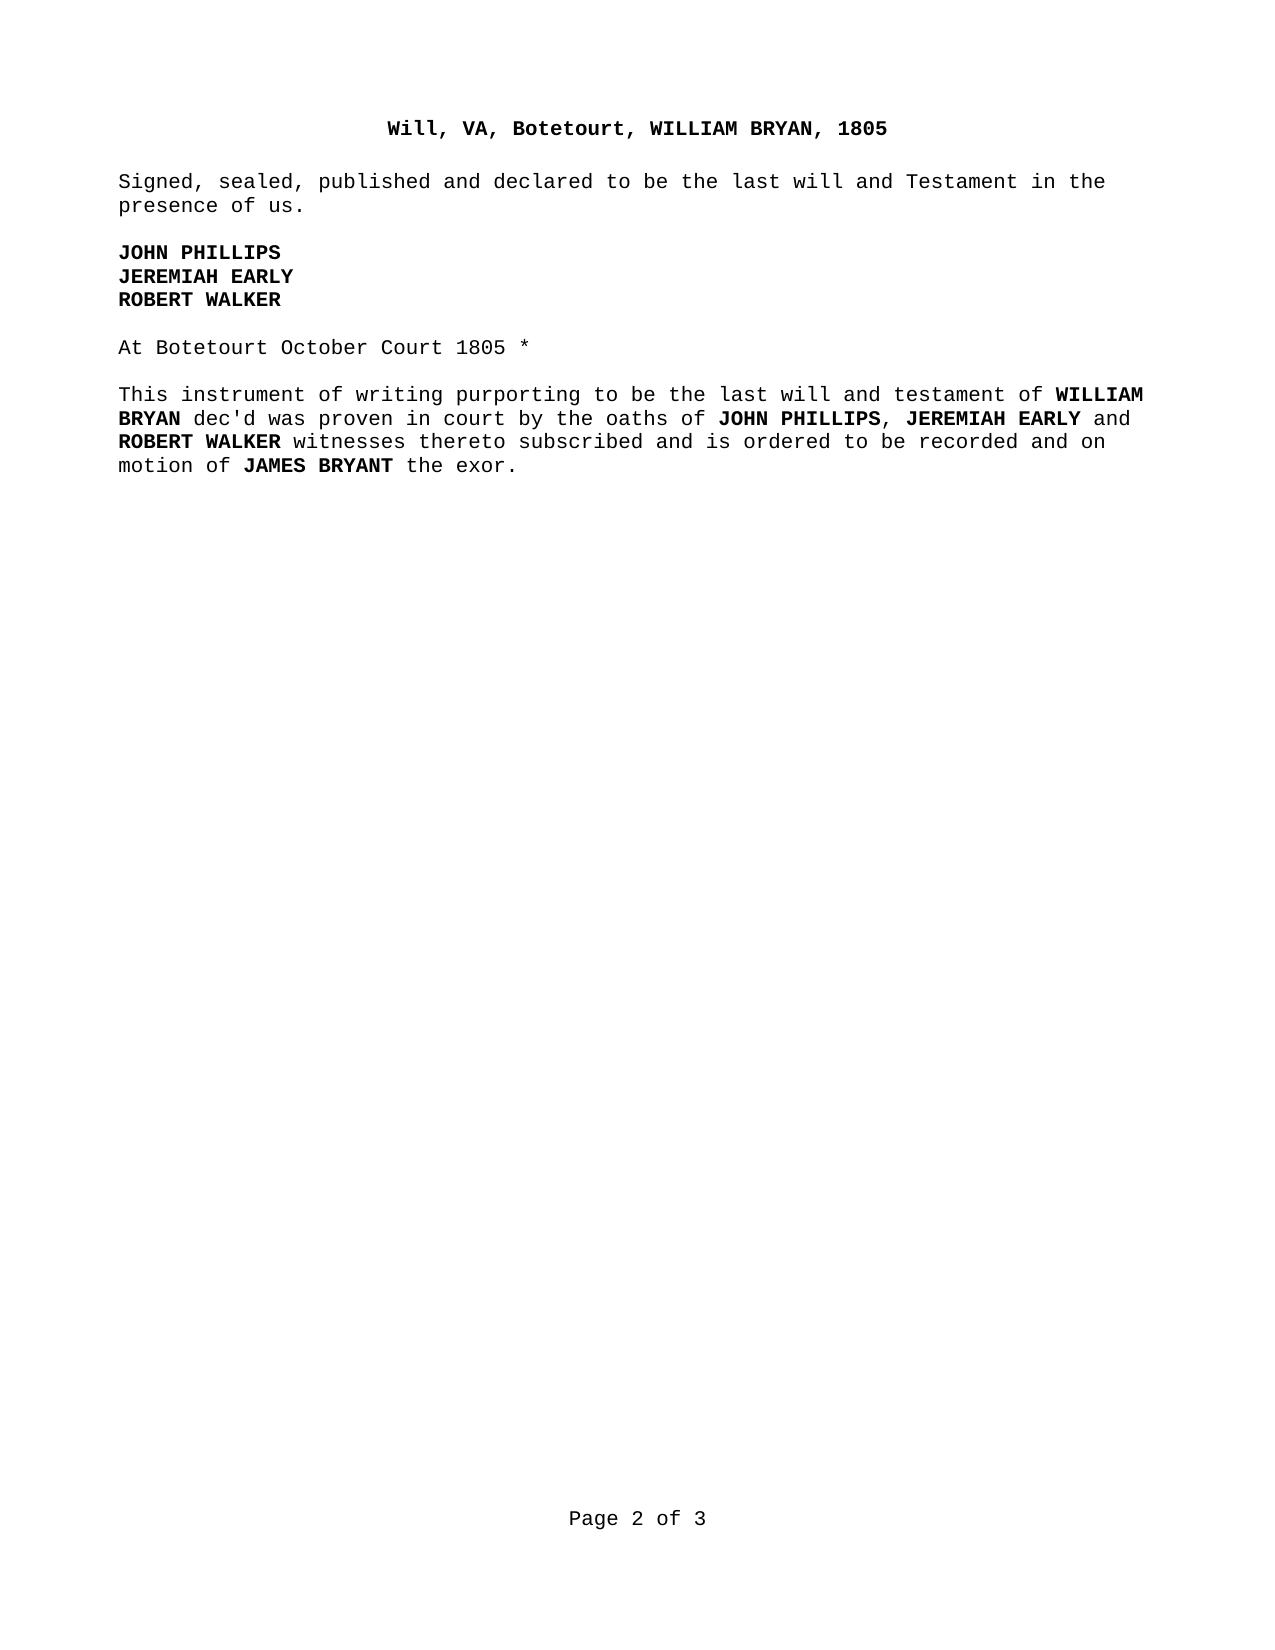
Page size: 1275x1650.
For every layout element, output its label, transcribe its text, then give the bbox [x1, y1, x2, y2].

text John Phillips [118, 242, 1157, 266]
text Robert Walker [118, 289, 1157, 313]
text Signed, sealed, published and declared to be the last will and Testament in the presence of us. [118, 171, 1157, 218]
text Jeremiah Early [118, 266, 1157, 289]
text This instrument of writing purporting to be the last will and testament of William Bryan dec'd was proven in court by the oaths of John Phillips, Jeremiah Early and Robert Walker witnesses thereto subscribed and is ordered to be recorded and on motion of James Bryant the exor. [118, 384, 1157, 479]
text At Botetourt October Court 1805 * [118, 337, 1157, 360]
